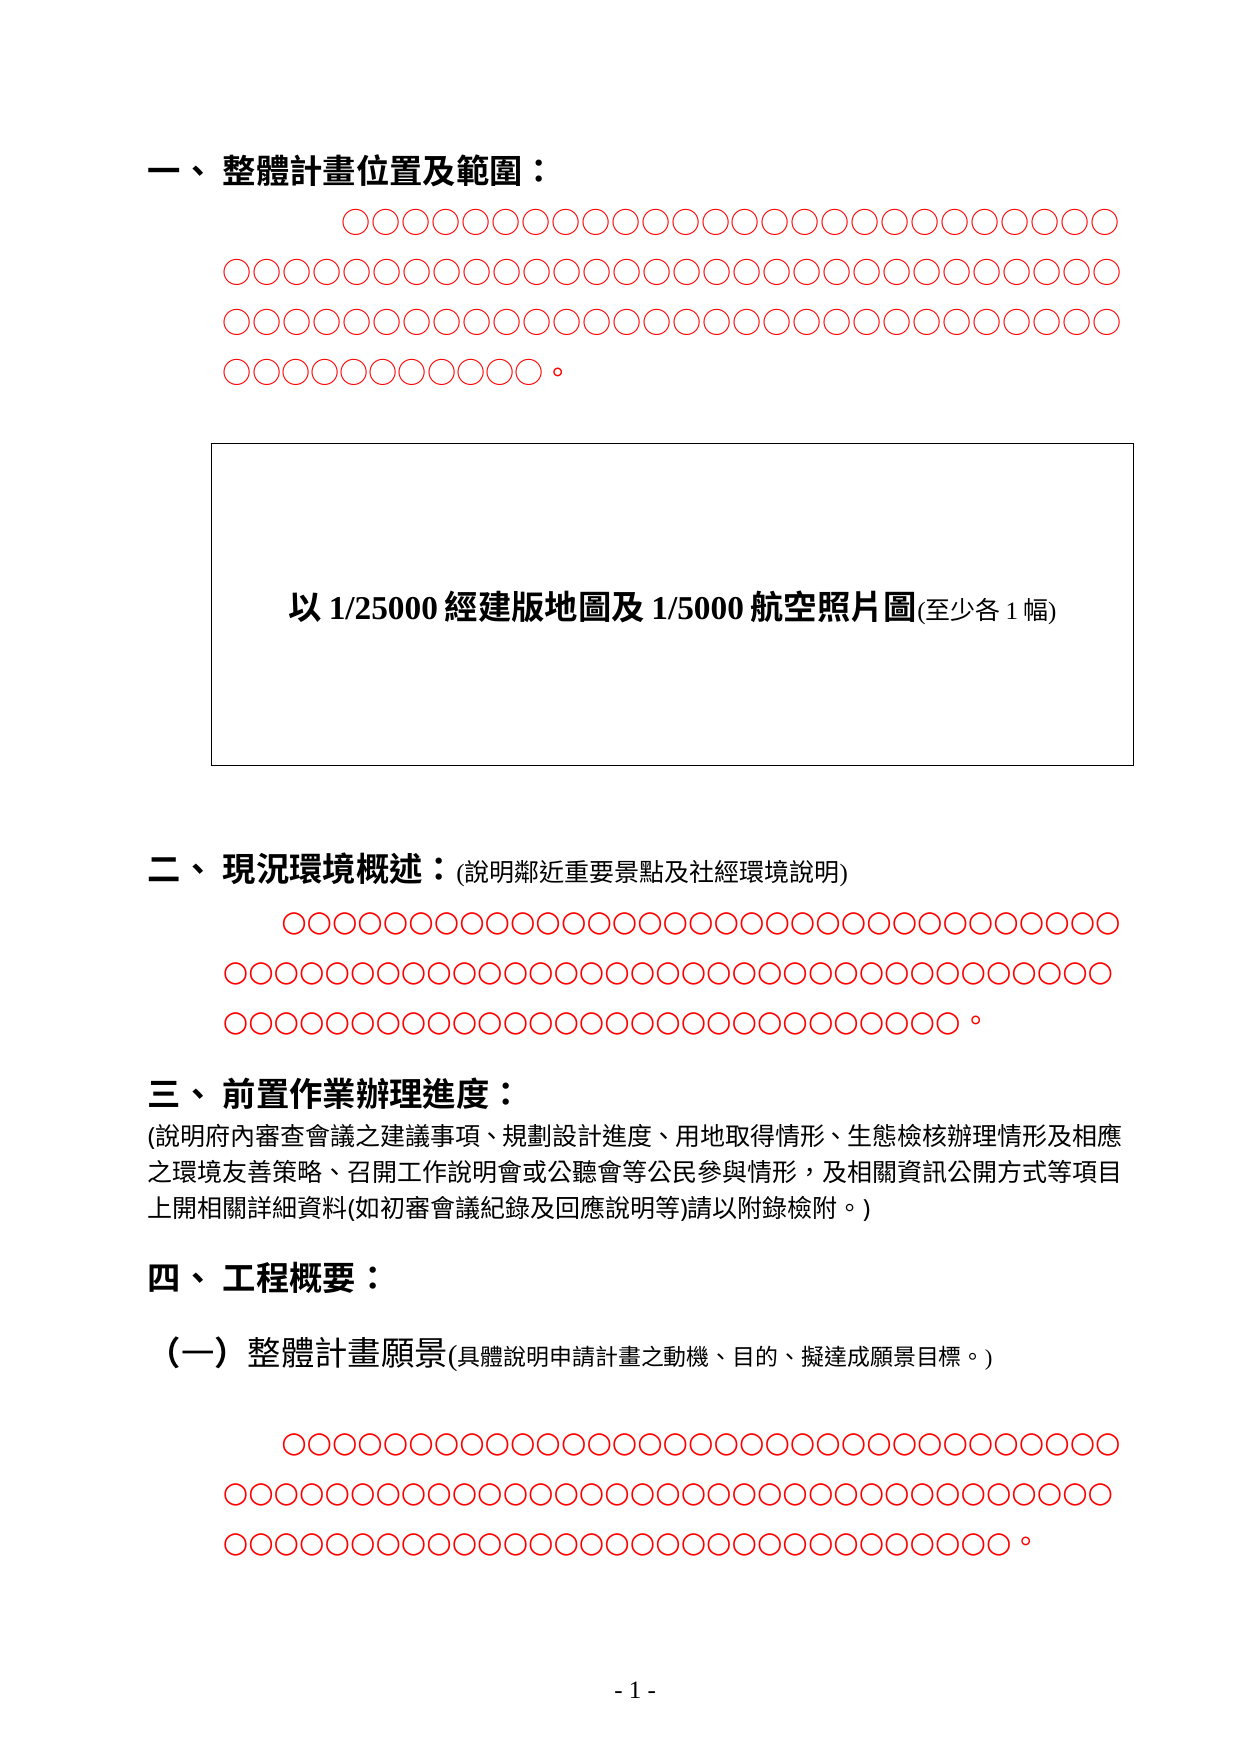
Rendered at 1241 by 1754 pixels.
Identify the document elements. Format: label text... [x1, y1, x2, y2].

subtitle （一）整體計畫願景(具體說明申請計畫之動機、目的、擬達成願景目標。) [148, 1325, 1122, 1375]
subtitle 現況環境概述：(說明鄰近重要景點及社經環境說明) [148, 841, 1122, 891]
subtitle 整體計畫位置及範圍： [148, 143, 1122, 193]
text ○○○○○○○○○○○○○○○○○○○○○○○○○○○○○○○○○○○○○○○○○○○○○○○○○○○○○○○○○○○○○○○○○○○○○○○○○○○○○○○○○○○○○○○○○○○○○○○○○。 [223, 193, 1122, 393]
subtitle 工程概要： [148, 1250, 1122, 1300]
subtitle 前置作業辦理進度： [148, 1066, 1122, 1116]
table_header 以1/25000經建版地圖及1/5000航空照片圖(至少各1幅) [212, 444, 1133, 765]
text ○○○○○○○○○○○○○○○○○○○○○○○○○○○○○○○○○○○○○○○○○○○○○○○○○○○○○○○○○○○○○○○○○○○○○○○○○○○○○○○○○○○○○○○○○○○○○○○○○○○。 [223, 1412, 1122, 1562]
subtitle (說明府內審查會議之建議事項、規劃設計進度、用地取得情形、生態檢核辦理情形及相應之環境友善策略、召開工作說明會或公聽會等公民參與情形，及相關資訊公開方式等項目，上開相關詳細資料(如初審會議紀錄及回應說明等)請以附錄檢附。) [148, 1116, 1122, 1225]
text ○○○○○○○○○○○○○○○○○○○○○○○○○○○○○○○○○○○○○○○○○○○○○○○○○○○○○○○○○○○○○○○○○○○○○○○○○○○○○○○○○○○○○○○○○○○○○○○○○。 [223, 891, 1122, 1041]
